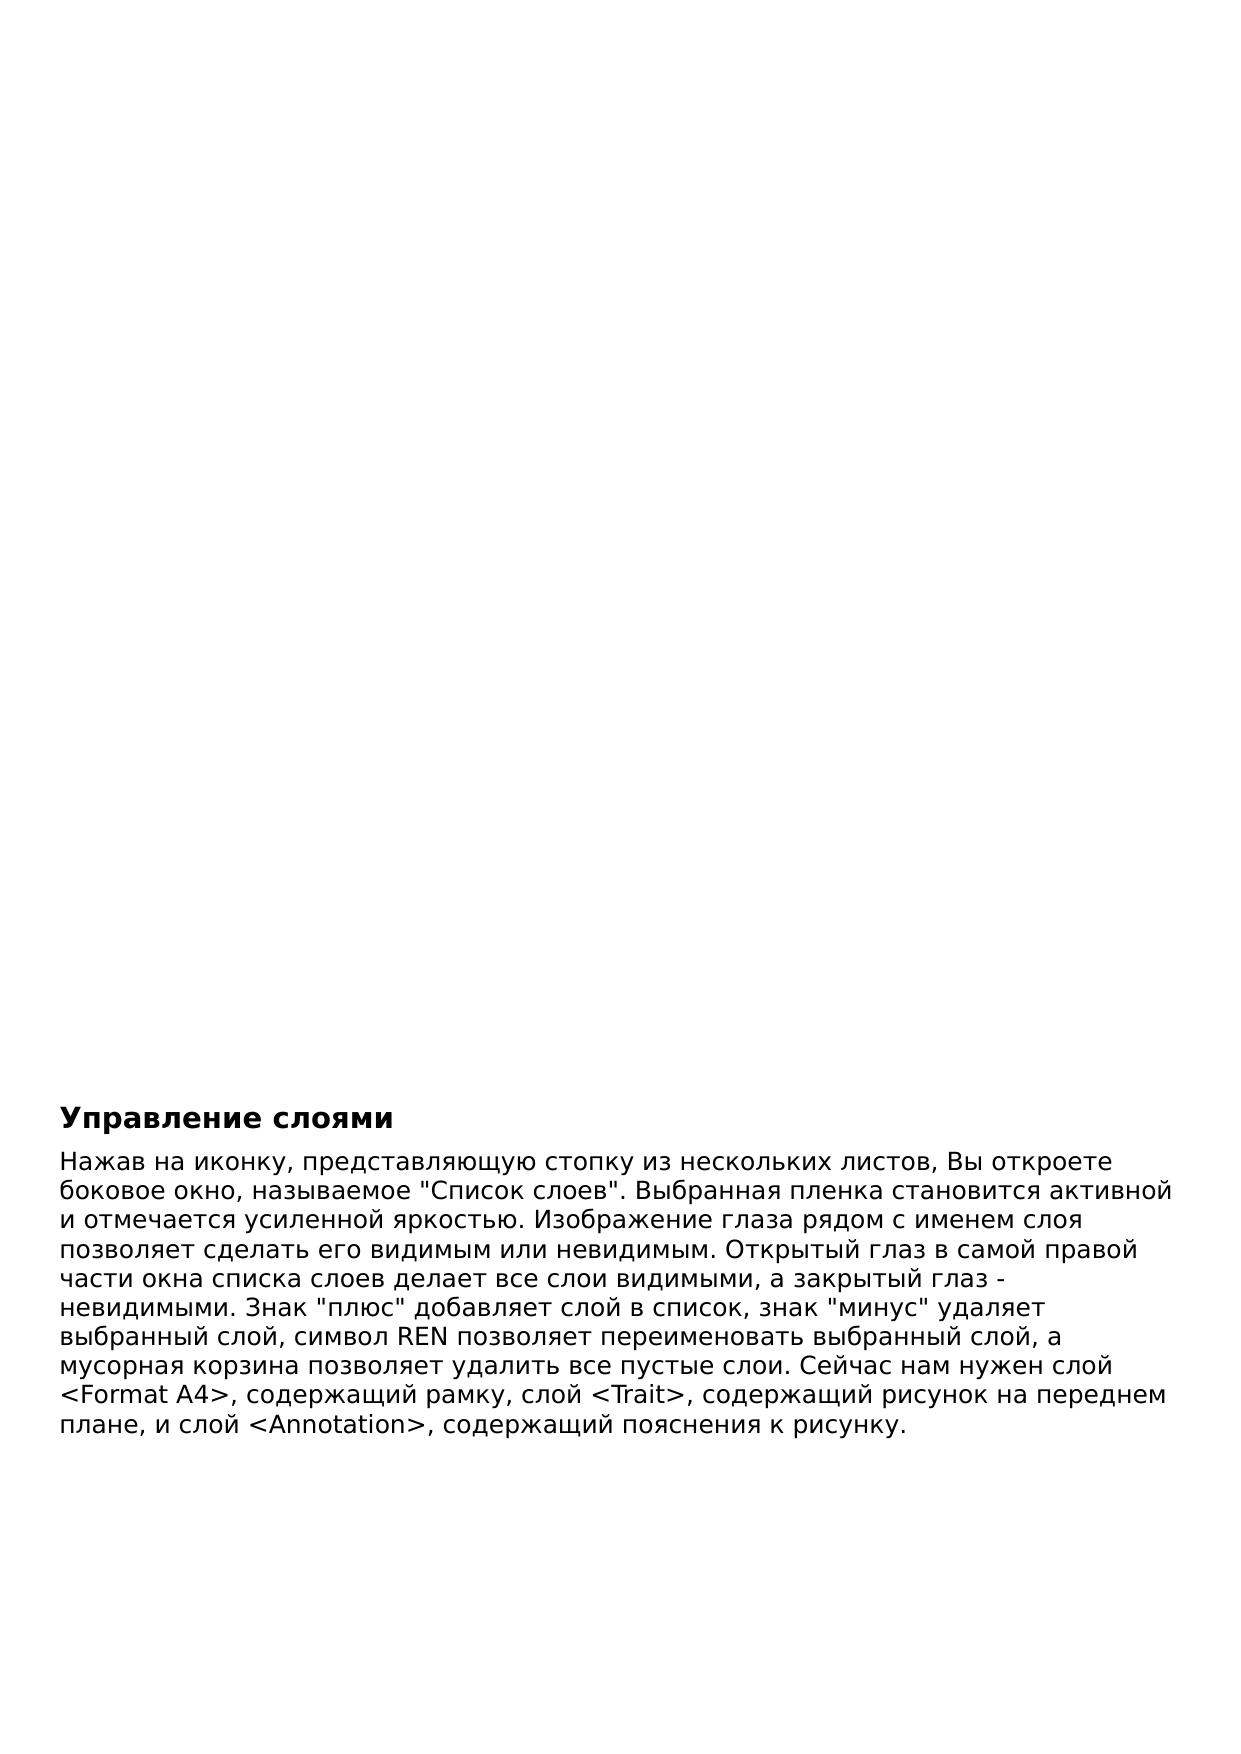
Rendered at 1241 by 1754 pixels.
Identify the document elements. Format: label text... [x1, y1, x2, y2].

subtitle Управление слоями [59, 1101, 1181, 1135]
text Нажав на иконку, представляющую стопку из нескольких листов, Вы откроете боковое окно, называемое "Список слоев". Выбранная пленка становится активной и отмечается усиленной яркостью. Изображение глаза рядом с именем слоя позволяет сделать его видимым или невидимым. Открытый глаз в самой правой части окна списка слоев делает все слои видимыми, а закрытый глаз - невидимыми. Знак "плюс" добавляет слой в список, знак "минус" удаляет выбранный слой, символ REN позволяет переименовать выбранный слой, а мусорная корзина позволяет удалить все пустые слои. Сейчас нам нужен слой <Format A4>, содержащий рамку, слой <Trait>, содержащий рисунок на переднем плане, и слой <Annotation>, содержащий пояснения к рисунку. [59, 1147, 1181, 1439]
